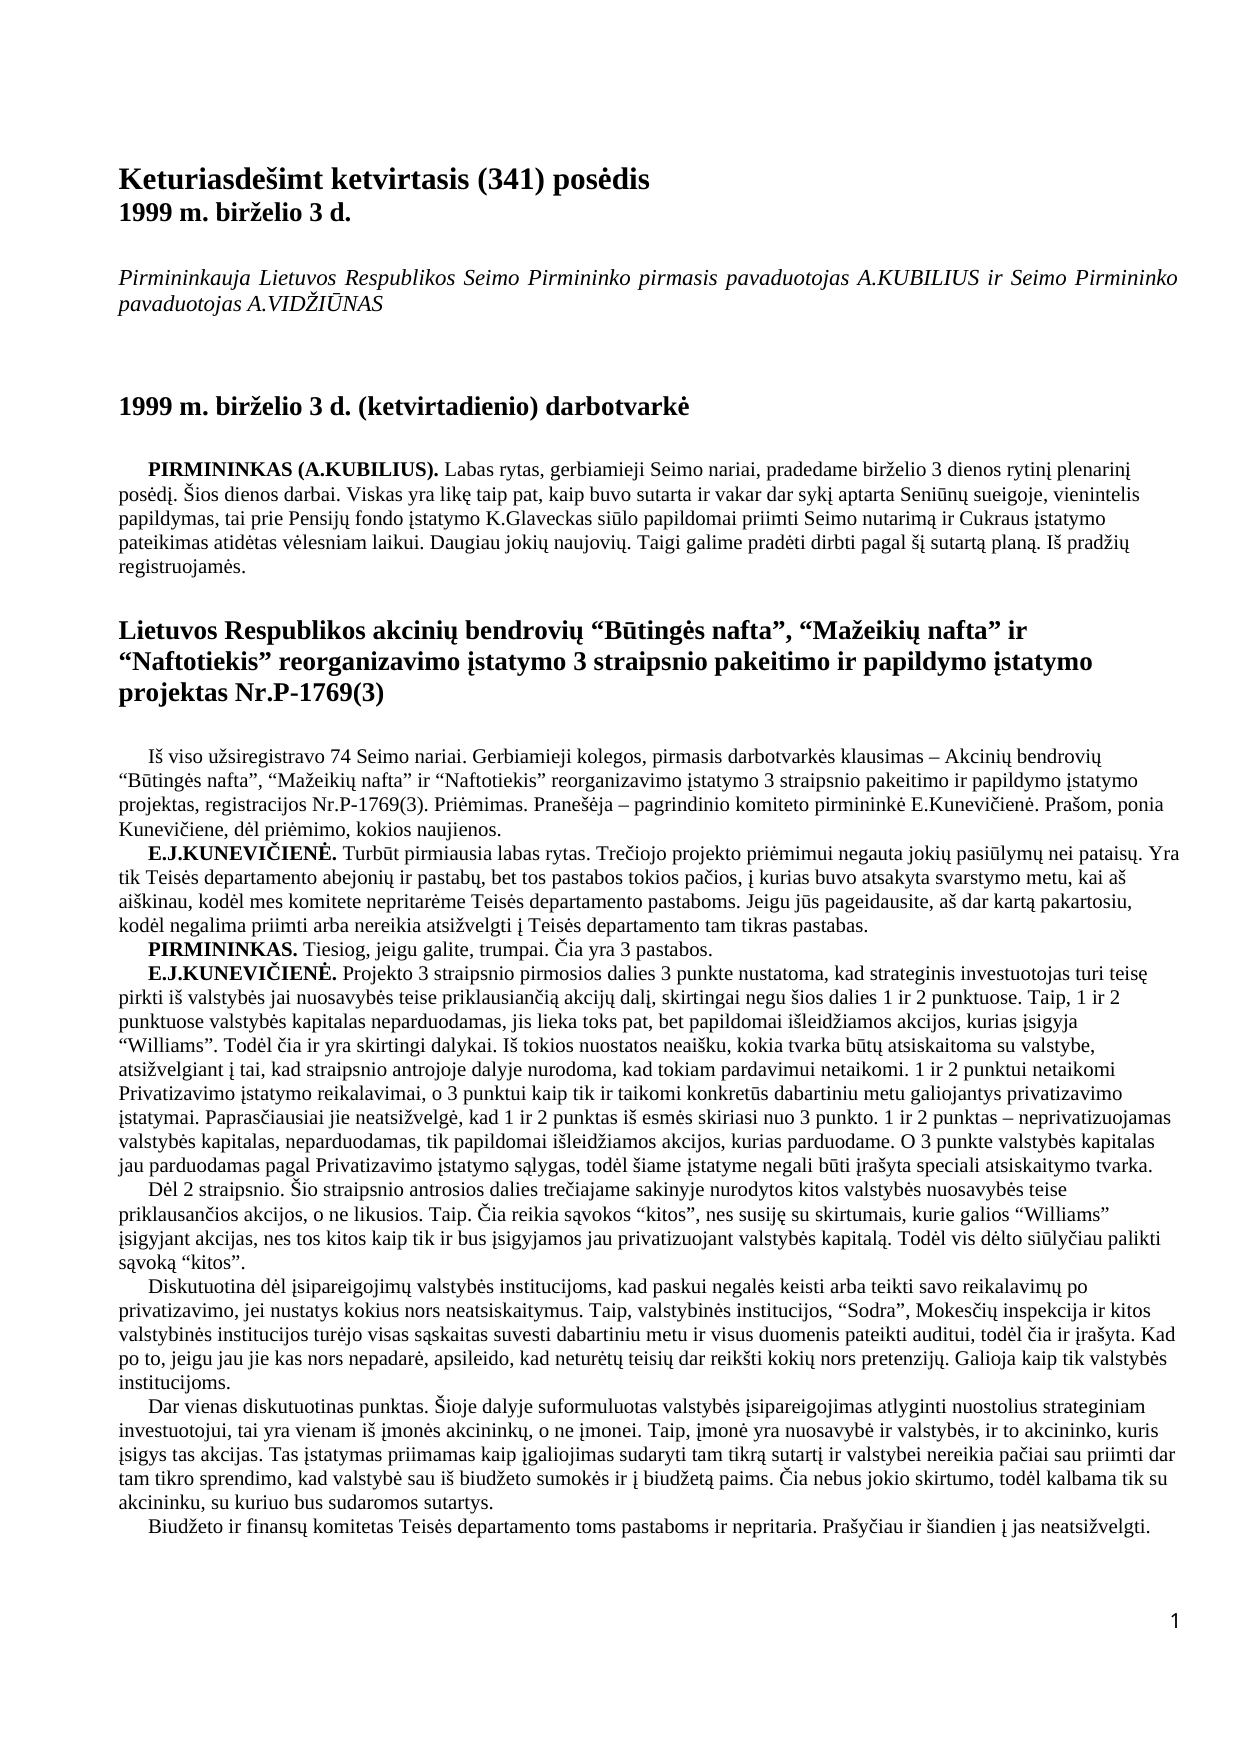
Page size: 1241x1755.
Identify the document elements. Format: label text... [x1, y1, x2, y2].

text E.J.KUNEVIČIENĖ. Projekto 3 straipsnio pirmosios dalies 3 punkte nustatoma, kad strateginis investuotojas turi teisę pirkti iš valstybės jai nuosavybės teise priklausiančią akcijų dalį, skirtingai negu šios dalies 1 ir 2 punktuose. Taip, 1 ir 2 punktuose valstybės kapitalas neparduodamas, jis lieka toks pat, bet papildomai išleidžiamos akcijos, kurias įsigyja “Williams”. Todėl čia ir yra skirtingi dalykai. Iš tokios nuostatos neaišku, kokia tvarka būtų atsiskaitoma su valstybe, atsižvelgiant į tai, kad straipsnio antrojoje dalyje nurodoma, kad tokiam pardavimui netaikomi. 1 ir 2 punktui netaikomi Privatizavimo įstatymo reikalavimai, o 3 punktui kaip tik ir taikomi konkretūs dabartiniu metu galiojantys privatizavimo įstatymai. Paprasčiausiai jie neatsižvelgė, kad 1 ir 2 punktas iš esmės skiriasi nuo 3 punkto. 1 ir 2 punktas – neprivatizuojamas valstybės kapitalas, neparduodamas, tik papildomai išleidžiamos akcijos, kurias parduodame. O 3 punkte valstybės kapitalas jau parduodamas pagal Privatizavimo įstatymo sąlygas, todėl šiame įstatyme negali būti įrašyta speciali atsiskaitymo tvarka. [118, 961, 1181, 1177]
text Pirmininkauja Lietuvos Respublikos Seimo Pirmininko pirmasis pavaduotojas A.KUBILIUS ir Seimo Pirmininko pavaduotojas A.VIDŽIŪNAS [118, 264, 1181, 317]
text PIRMININKAS (A.KUBILIUS). Labas rytas, gerbiamieji Seimo nariai, pradedame birželio 3 dienos rytinį plenarinį posėdį. Šios dienos darbai. Viskas yra likę taip pat, kaip buvo sutarta ir vakar dar sykį aptarta Seniūnų sueigoje, vienintelis papildymas, tai prie Pensijų fondo įstatymo K.Glaveckas siūlo papildomai priimti Seimo nutarimą ir Cukraus įstatymo pateikimas atidėtas vėlesniam laikui. Daugiau jokių naujovių. Taigi galime pradėti dirbti pagal šį sutartą planą. Iš pradžių registruojamės. [118, 457, 1181, 578]
text PIRMININKAS. Tiesiog, jeigu galite, trumpai. Čia yra 3 pastabos. [118, 937, 1181, 961]
text Dar vienas diskutuotinas punktas. Šioje dalyje suformuluotas valstybės įsipareigojimas atlyginti nuostolius strateginiam investuotojui, tai yra vienam iš įmonės akcininkų, o ne įmonei. Taip, įmonė yra nuosavybė ir valstybės, ir to akcininko, kuris įsigys tas akcijas. Tas įstatymas priimamas kaip įgaliojimas sudaryti tam tikrą sutartį ir valstybei nereikia pačiai sau priimti dar tam tikro sprendimo, kad valstybė sau iš biudžeto sumokės ir į biudžetą paims. Čia nebus jokio skirtumo, todėl kalbama tik su akcininku, su kuriuo bus sudaromos sutartys. [118, 1394, 1181, 1514]
text Keturiasdešimt ketvirtasis (341) posėdis 1999 m. birželio 3 d. [118, 160, 1181, 227]
text Dėl 2 straipsnio. Šio straipsnio antrosios dalies trečiajame sakinyje nurodytos kitos valstybės nuosavybės teise priklausančios akcijos, o ne likusios. Taip. Čia reikia sąvokos “kitos”, nes susiję su skirtumais, kurie galios “Williams” įsigyjant akcijas, nes tos kitos kaip tik ir bus įsigyjamos jau privatizuojant valstybės kapitalą. Todėl vis dėlto siūlyčiau palikti sąvoką “kitos”. [118, 1177, 1181, 1274]
text E.J.KUNEVIČIENĖ. Turbūt pirmiausia labas rytas. Trečiojo projekto priėmimui negauta jokių pasiūlymų nei pataisų. Yra tik Teisės departamento abejonių ir pastabų, bet tos pastabos tokios pačios, į kurias buvo atsakyta svarstymo metu, kai aš aiškinau, kodėl mes komitete nepritarėme Teisės departamento pastaboms. Jeigu jūs pageidausite, aš dar kartą pakartosiu, kodėl negalima priimti arba nereikia atsižvelgti į Teisės departamento tam tikras pastabas. [118, 841, 1181, 937]
text 1999 m. birželio 3 d. (ketvirtadienio) darbotvarkė [118, 390, 1181, 421]
text Iš viso užsiregistravo 74 Seimo nariai. Gerbiamieji kolegos, pirmasis darbotvarkės klausimas – Akcinių bendrovių “Būtingės nafta”, “Mažeikių nafta” ir “Naftotiekis” reorganizavimo įstatymo 3 straipsnio pakeitimo ir papildymo įstatymo projektas, registracijos Nr.P-1769(3). Priėmimas. Pranešėja – pagrindinio komiteto pirmininkė E.Kunevičienė. Prašom, ponia Kunevičiene, dėl priėmimo, kokios naujienos. [118, 744, 1181, 841]
text Diskutuotina dėl įsipareigojimų valstybės institucijoms, kad paskui negalės keisti arba teikti savo reikalavimų po privatizavimo, jei nustatys kokius nors neatsiskaitymus. Taip, valstybinės institucijos, “Sodra”, Mokesčių inspekcija ir kitos valstybinės institucijos turėjo visas sąskaitas suvesti dabartiniu metu ir visus duomenis pateikti auditui, todėl čia ir įrašyta. Kad po to, jeigu jau jie kas nors nepadarė, apsileido, kad neturėtų teisių dar reikšti kokių nors pretenzijų. Galioja kaip tik valstybės institucijoms. [118, 1274, 1181, 1394]
text Lietuvos Respublikos akcinių bendrovių “Būtingės nafta”, “Mažeikių nafta” ir “Naftotiekis” reorganizavimo įstatymo 3 straipsnio pakeitimo ir papildymo įstatymo projektas Nr.P-1769(3) [118, 614, 1181, 708]
text Biudžeto ir finansų komitetas Teisės departamento toms pastaboms ir nepritaria. Prašyčiau ir šiandien į jas neatsižvelgti. [118, 1514, 1181, 1538]
